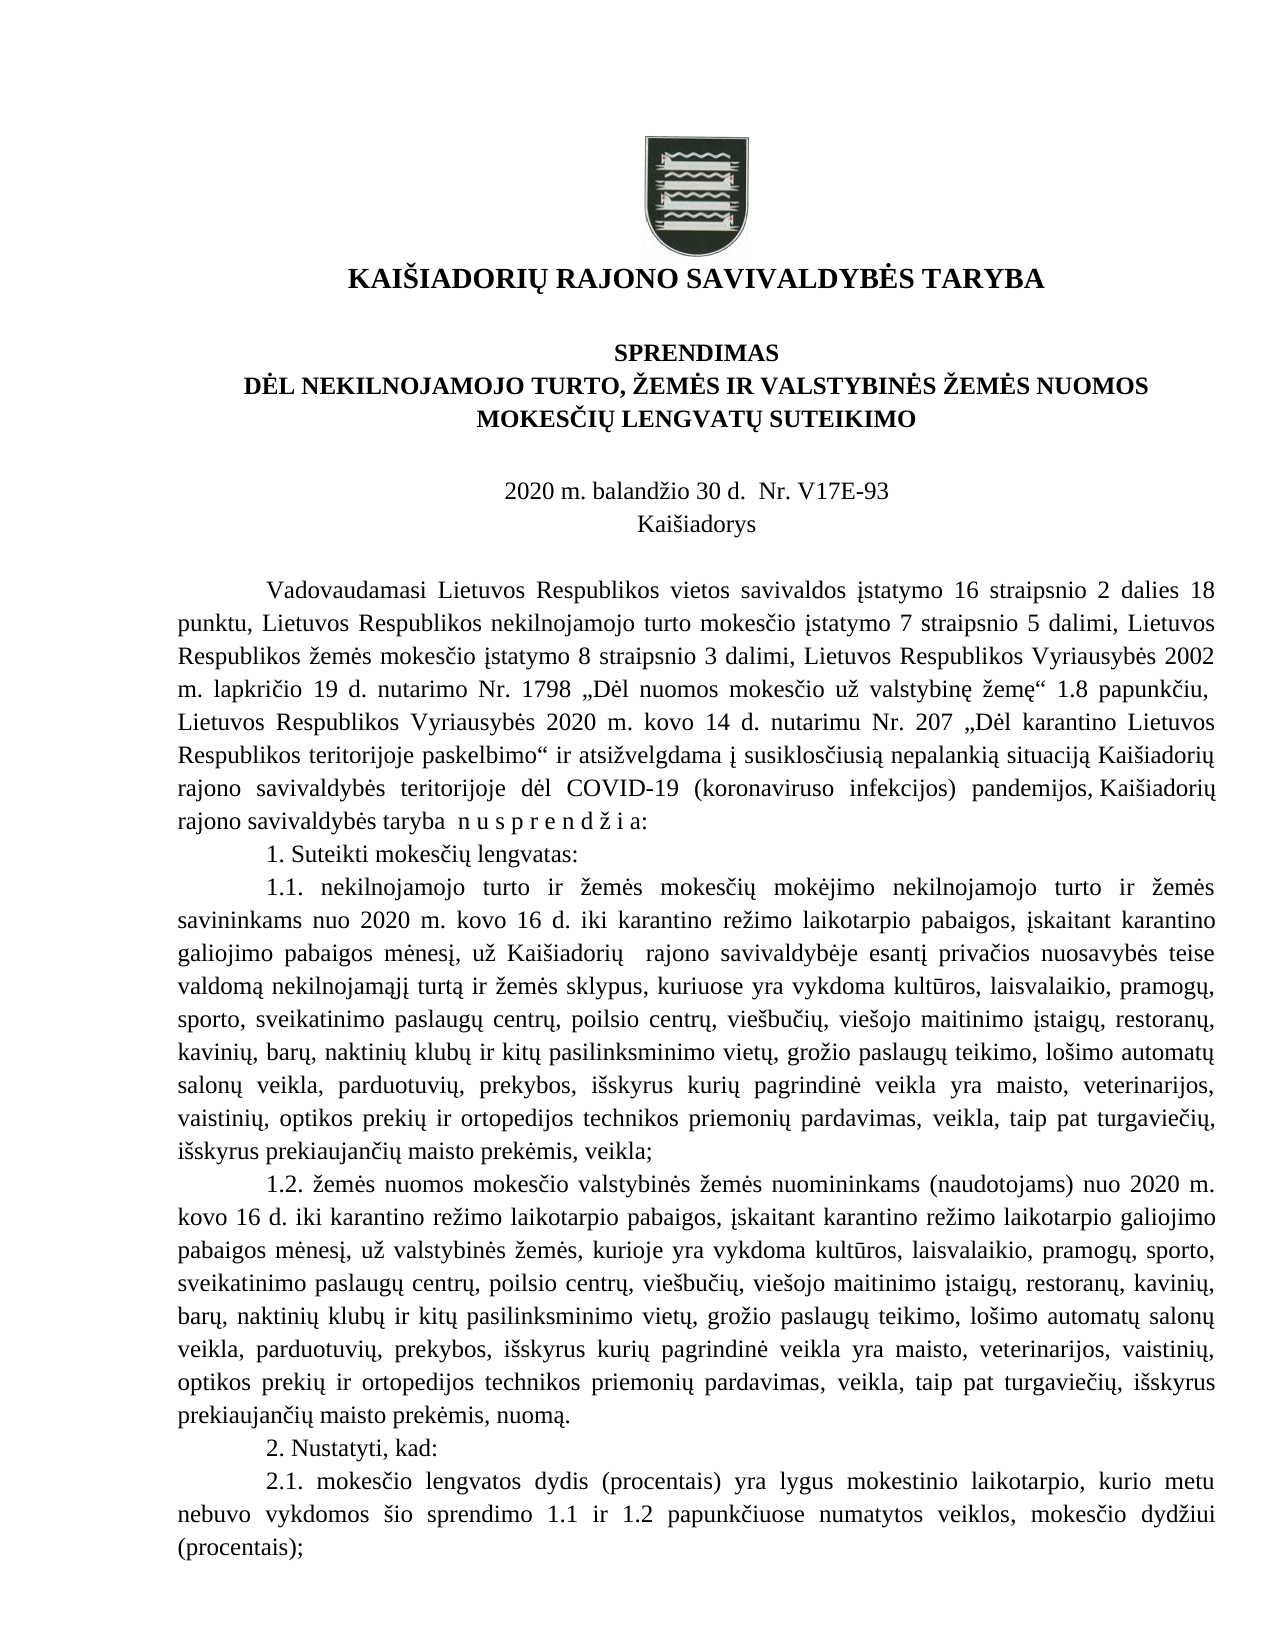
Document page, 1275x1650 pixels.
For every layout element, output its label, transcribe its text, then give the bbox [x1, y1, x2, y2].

text SPRENDIMAS [177, 338, 1216, 367]
text 1.1. nekilnojamojo turto ir žemės mokesčių mokėjimo nekilnojamojo turto ir žemės savininkams nuo 2020 m. kovo 16 d. iki karantino režimo laikotarpio pabaigos, įskaitant karantino galiojimo pabaigos mėnesį, už Kaišiadorių rajono savivaldybėje esantį privačios nuosavybės teise valdomą nekilnojamąjį turtą ir žemės sklypus, kuriuose yra vykdoma kultūros, laisvalaikio, pramogų, sporto, sveikatinimo paslaugų centrų, poilsio centrų, viešbučių, viešojo maitinimo įstaigų, restoranų, kavinių, barų, naktinių klubų ir kitų pasilinksminimo vietų, grožio paslaugų teikimo, lošimo automatų salonų veikla, parduotuvių, prekybos, išskyrus kurių pagrindinė veikla yra maisto, veterinarijos, vaistinių, optikos prekių ir ortopedijos technikos priemonių pardavimas, veikla, taip pat turgaviečių, išskyrus prekiaujančių maisto prekėmis, veikla; [177, 872, 1216, 1165]
text 2020 m. balandžio 30 d. Nr. V17E-93 [177, 476, 1216, 504]
text Vadovaudamasi Lietuvos Respublikos vietos savivaldos įstatymo 16 straipsnio 2 dalies 18 punktu, Lietuvos Respublikos nekilnojamojo turto mokesčio įstatymo 7 straipsnio 5 dalimi, Lietuvos Respublikos žemės mokesčio įstatymo 8 straipsnio 3 dalimi, Lietuvos Respublikos Vyriausybės 2002 m. lapkričio 19 d. nutarimo Nr. 1798 „Dėl nuomos mokesčio už valstybinę žemę“ 1.8 papunkčiu, Lietuvos Respublikos Vyriausybės 2020 m. kovo 14 d. nutarimu Nr. 207 „Dėl karantino Lietuvos Respublikos teritorijoje paskelbimo“ ir atsižvelgdama į susiklosčiusią nepalankią situaciją Kaišiadorių rajono savivaldybės teritorijoje dėl COVID-19 (koronaviruso infekcijos) pandemijos, Kaišiadorių rajono savivaldybės taryba n u s p r e n d ž i a: [177, 575, 1216, 835]
text KAIŠIADORIŲ RAJONO SAVIVALDYBĖS TARYBA [177, 261, 1216, 294]
text Kaišiadorys [177, 509, 1216, 537]
text DĖL NEKILNOJAMOJO TURTO, ŽEMĖS IR VALSTYBINĖS ŽEMĖS NUOMOS MOKESČIŲ LENGVATŲ SUTEIKIMO [177, 371, 1216, 433]
text 1. Suteikti mokesčių lengvatas: [177, 839, 1216, 868]
text 2. Nustatyti, kad: [177, 1433, 1216, 1462]
text 1.2. žemės nuomos mokesčio valstybinės žemės nuomininkams (naudotojams) nuo 2020 m. kovo 16 d. iki karantino režimo laikotarpio pabaigos, įskaitant karantino režimo laikotarpio galiojimo pabaigos mėnesį, už valstybinės žemės, kurioje yra vykdoma kultūros, laisvalaikio, pramogų, sporto, sveikatinimo paslaugų centrų, poilsio centrų, viešbučių, viešojo maitinimo įstaigų, restoranų, kavinių, barų, naktinių klubų ir kitų pasilinksminimo vietų, grožio paslaugų teikimo, lošimo automatų salonų veikla, parduotuvių, prekybos, išskyrus kurių pagrindinė veikla yra maisto, veterinarijos, vaistinių, optikos prekių ir ortopedijos technikos priemonių pardavimas, veikla, taip pat turgaviečių, išskyrus prekiaujančių maisto prekėmis, nuomą. [177, 1169, 1216, 1429]
text 2.1. mokesčio lengvatos dydis (procentais) yra lygus mokestinio laikotarpio, kurio metu nebuvo vykdomos šio sprendimo 1.1 ir 1.2 papunkčiuose numatytos veiklos, mokesčio dydžiui (procentais); [177, 1466, 1216, 1561]
